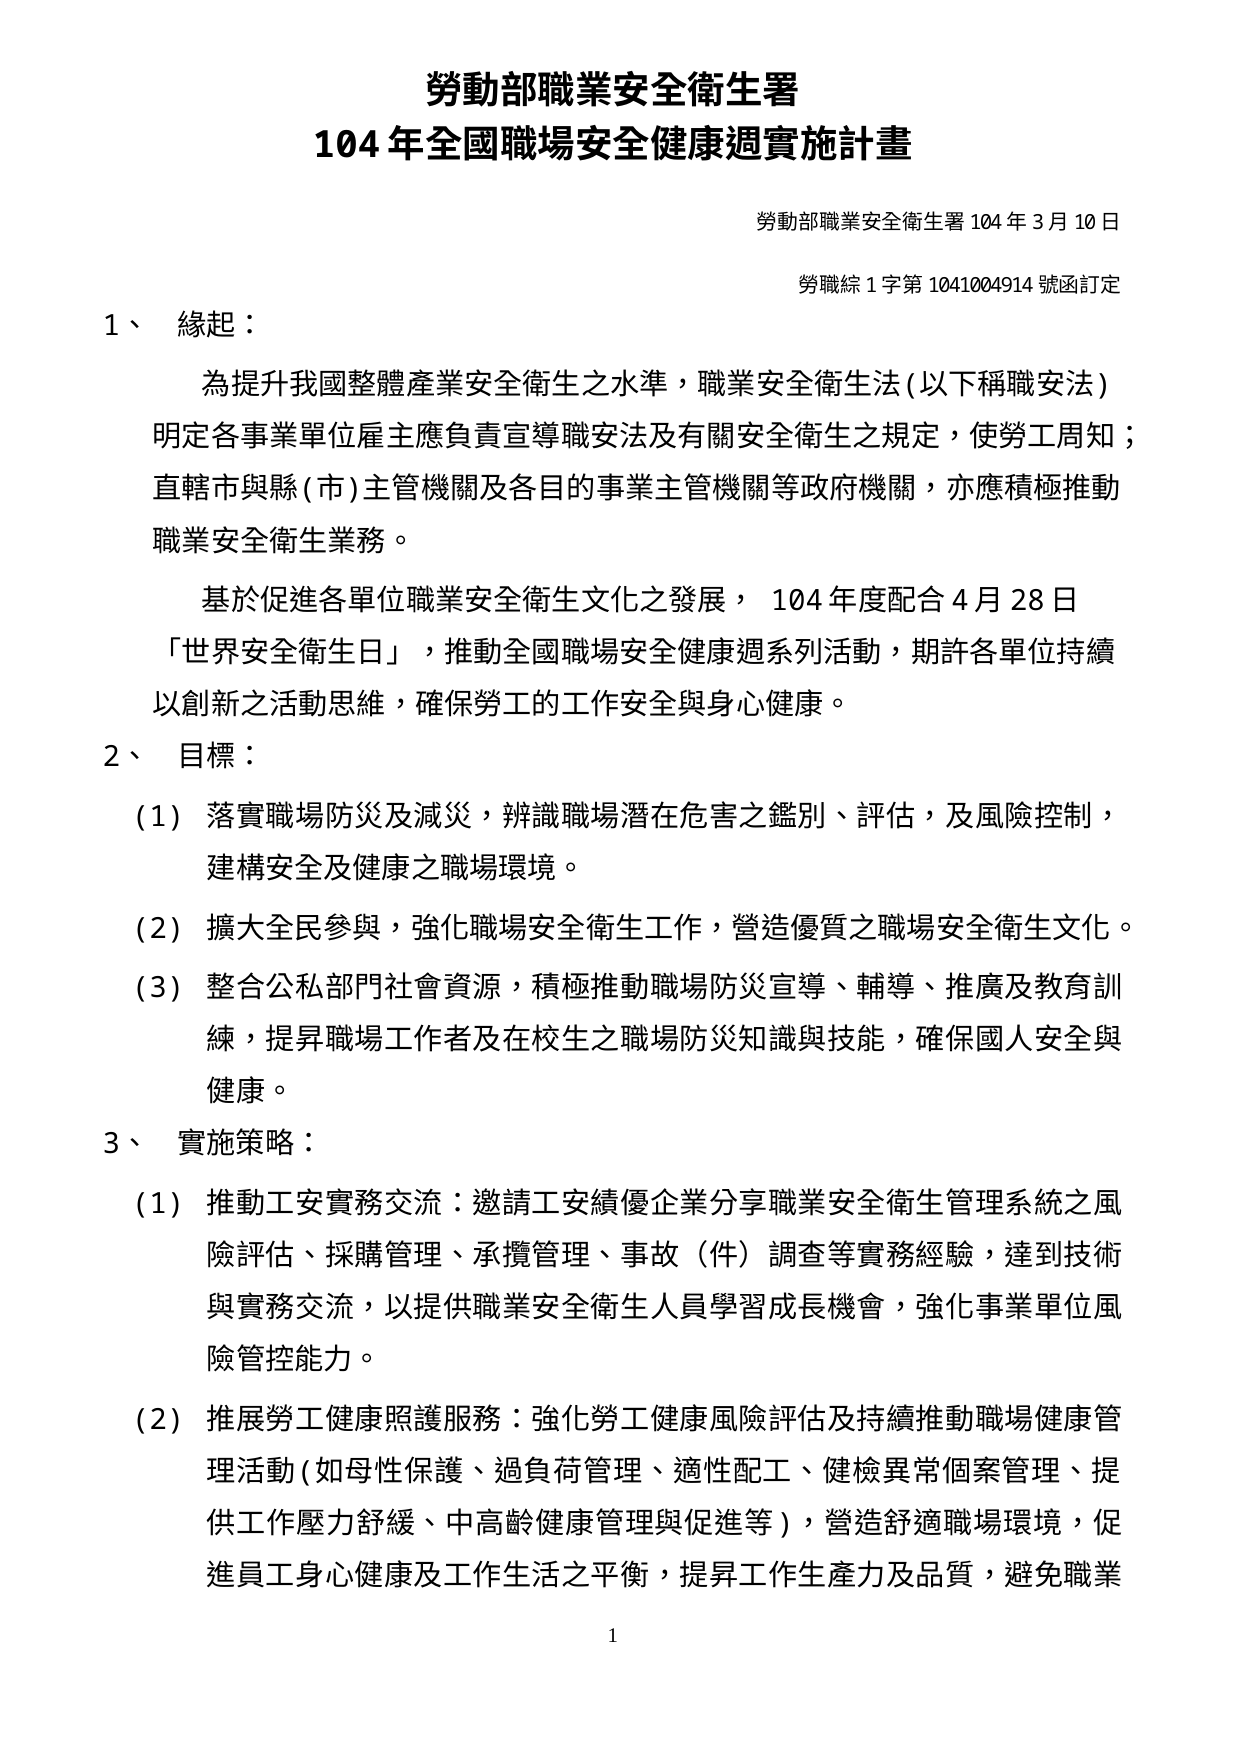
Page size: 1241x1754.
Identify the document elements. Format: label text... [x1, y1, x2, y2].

list 落實職場防災及減災，辨識職場潛在危害之鑑別、評估，及風險控制，建構安全及健康之職場環境。 [132, 785, 1123, 889]
list 推動工安實務交流：邀請工安績優企業分享職業安全衛生管理系統之風險評估、採購管理、承攬管理、事故（件）調查等實務經驗，達到技術與實務交流，以提供職業安全衛生人員學習成長機會，強化事業單位風險管控能力。 [132, 1172, 1123, 1380]
list 實施策略： [102, 1112, 1123, 1164]
text 勞動部職業安全衛生署 [102, 60, 1123, 114]
list 目標： [102, 725, 1123, 777]
text 基於促進各單位職業安全衛生文化之發展， 104年度配合4月28日「世界安全衛生日」，推動全國職場安全健康週系列活動，期許各單位持續以創新之活動思維，確保勞工的工作安全與身心健康。 [152, 569, 1123, 725]
list 緣起： [102, 293, 1123, 346]
text 勞職綜1字第1041004914號函訂定 [102, 231, 1123, 293]
list 擴大全民參與，強化職場安全衛生工作，營造優質之職場安全衛生文化。 [132, 896, 1123, 948]
list 推展勞工健康照護服務：強化勞工健康風險評估及持續推動職場健康管理活動(如母性保護、過負荷管理、適性配工、健檢異常個案管理、提供工作壓力舒緩、中高齡健康管理與促進等)，營造舒適職場環境，促進員工身心健康及工作生活之平衡，提昇工作生產力及品質，避免職業 [132, 1388, 1123, 1596]
list 整合公私部門社會資源，積極推動職場防災宣導、輔導、推廣及教育訓練，提昇職場工作者及在校生之職場防災知識與技能，確保國人安全與健康。 [132, 956, 1123, 1112]
text 勞動部職業安全衛生署104年3月10日 [102, 168, 1123, 231]
text 104年全國職場安全健康週實施計畫 [102, 114, 1123, 168]
text 為提升我國整體產業安全衛生之水準，職業安全衛生法(以下稱職安法)明定各事業單位雇主應負責宣導職安法及有關安全衛生之規定，使勞工周知；直轄市與縣(市)主管機關及各目的事業主管機關等政府機關，亦應積極推動職業安全衛生業務。 [152, 353, 1123, 561]
